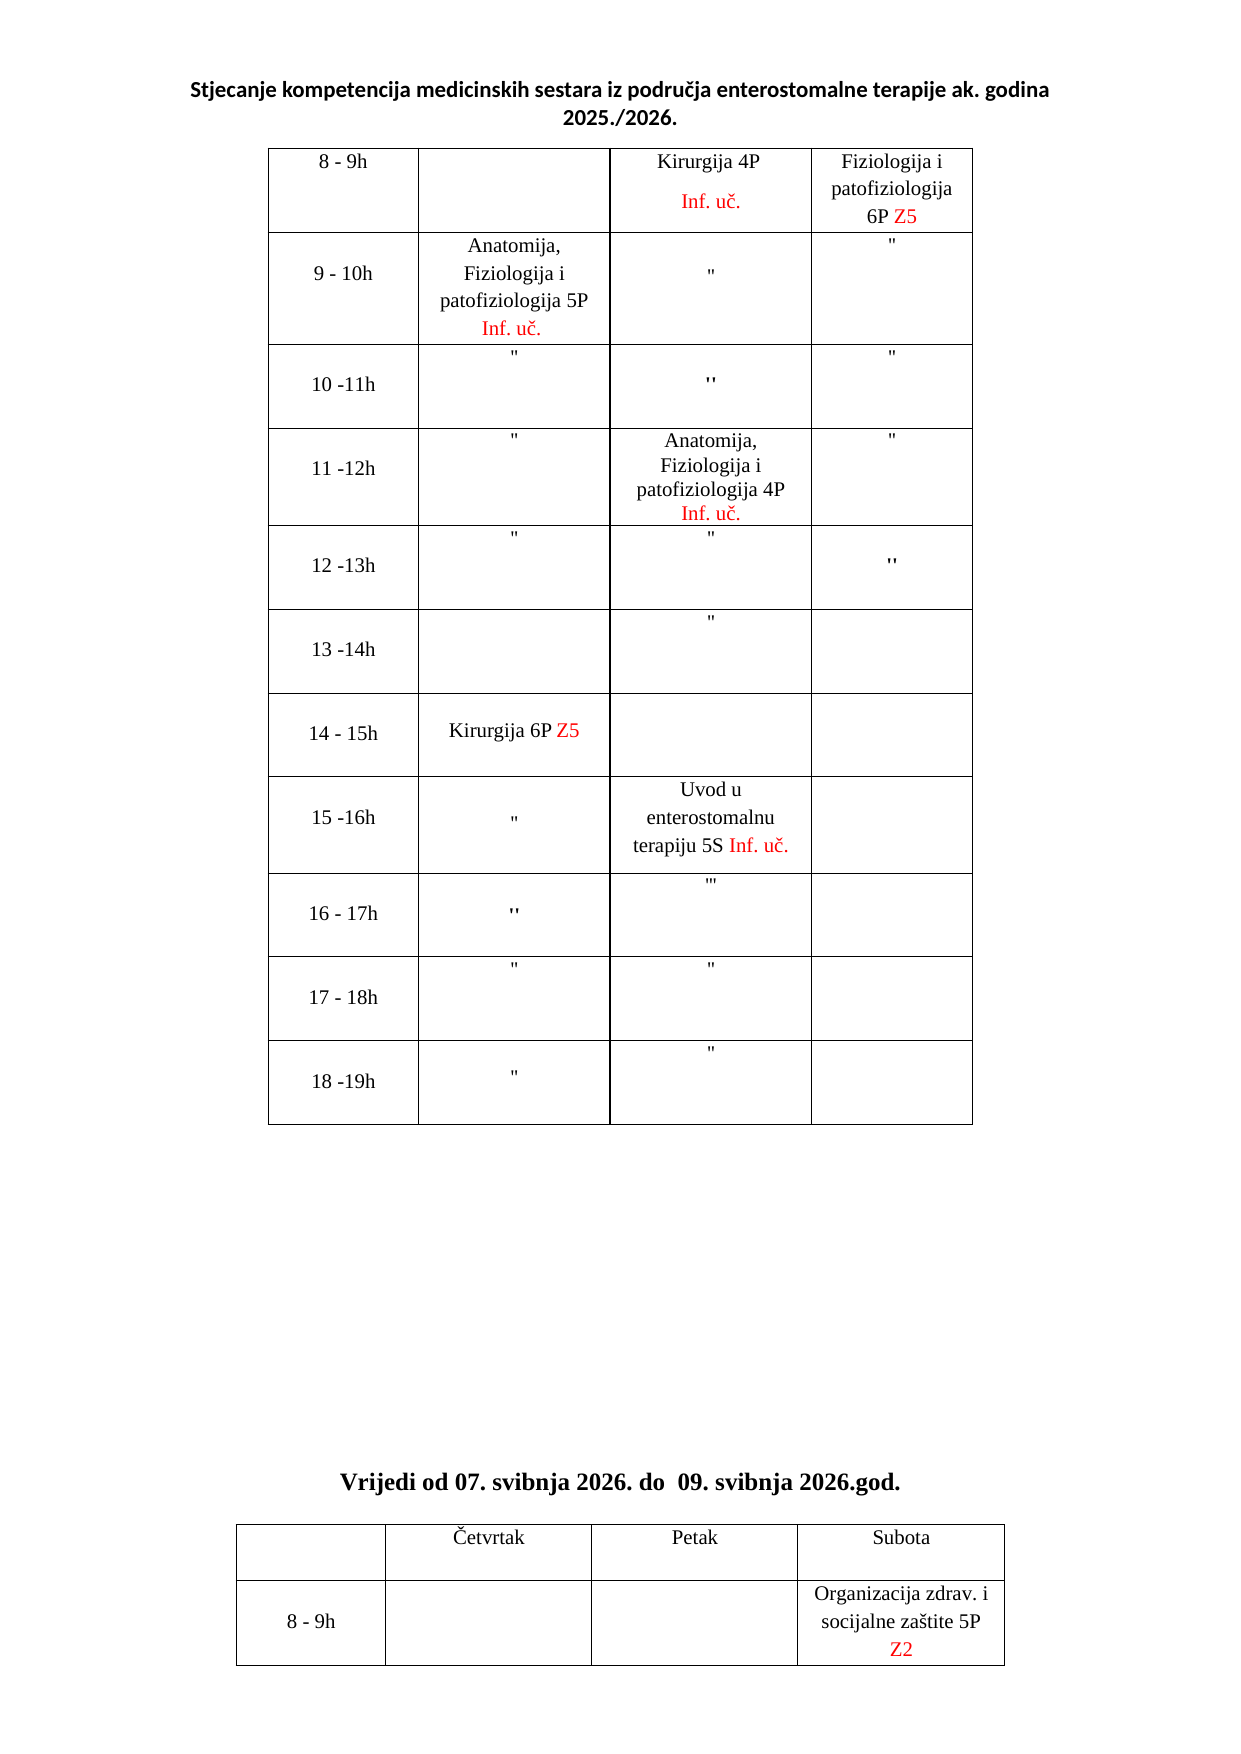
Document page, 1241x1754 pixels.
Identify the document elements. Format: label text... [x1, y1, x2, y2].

table_cell '' [611, 610, 811, 692]
table_cell 14 - 15h [269, 694, 418, 776]
table_cell Organizacija zdrav. i socijalne zaštite 5P Z2 [798, 1581, 1004, 1664]
table_cell '' [419, 345, 609, 427]
table_cell [812, 957, 972, 1040]
table_cell Kirurgija 6P Z5 [419, 694, 609, 776]
table_cell [592, 1581, 797, 1664]
table_cell '' [611, 526, 811, 608]
table_cell Uvod u enterostomalnu terapiju 5S Inf. uč. [611, 777, 811, 872]
table_cell 11 -12h [269, 429, 418, 525]
table_cell [812, 1041, 972, 1124]
table_cell 10 -11h [269, 345, 418, 427]
table_cell [812, 777, 972, 872]
table_cell 8 - 9h [237, 1581, 385, 1664]
table_cell 16 - 17h [269, 874, 418, 956]
table_header Petak [592, 1525, 797, 1580]
table_cell [812, 874, 972, 956]
table_cell [812, 610, 972, 692]
table_cell [386, 1581, 591, 1664]
table_cell 9 - 10h [269, 233, 418, 343]
table_cell ''' [611, 874, 811, 956]
table_header Četvrtak [386, 1525, 591, 1580]
table_cell [419, 610, 609, 692]
table_cell 15 -16h [269, 777, 418, 872]
table_header [237, 1525, 385, 1580]
table_cell 8 - 9h [269, 149, 418, 232]
table_header Subota [798, 1525, 1004, 1580]
table_cell '' [419, 874, 609, 956]
text Vrijedi od 07. svibnja 2026. do 09. svibnja 2026.god. [148, 1467, 1093, 1495]
table_cell '' [611, 957, 811, 1040]
table_cell '' [812, 526, 972, 608]
table_cell Fiziologija i patofiziologija 6P Z5 [812, 149, 972, 232]
table_cell 12 -13h [269, 526, 418, 608]
table_cell '' [611, 345, 811, 427]
table_cell '' [812, 345, 972, 427]
table_cell 18 -19h [269, 1041, 418, 1124]
table_cell '' [812, 429, 972, 525]
table_cell '' [611, 233, 811, 343]
table_cell '' [419, 429, 609, 525]
table_cell Kirurgija 4P Inf. uč. [611, 149, 811, 232]
table_cell Anatomija, Fiziologija i patofiziologija 5P Inf. uč. [419, 233, 609, 343]
table_cell '' [419, 777, 609, 872]
table_cell [611, 694, 811, 776]
table_cell 13 -14h [269, 610, 418, 692]
table_cell '' [419, 526, 609, 608]
table_cell [419, 149, 609, 232]
table_cell [812, 694, 972, 776]
table_cell '' [419, 1041, 609, 1124]
table_cell Anatomija, Fiziologija i patofiziologija 4P Inf. uč. [611, 429, 811, 525]
table_cell '' [419, 957, 609, 1040]
table_cell 17 - 18h [269, 957, 418, 1040]
table_cell '' [812, 233, 972, 343]
table_cell '' [611, 1041, 811, 1124]
